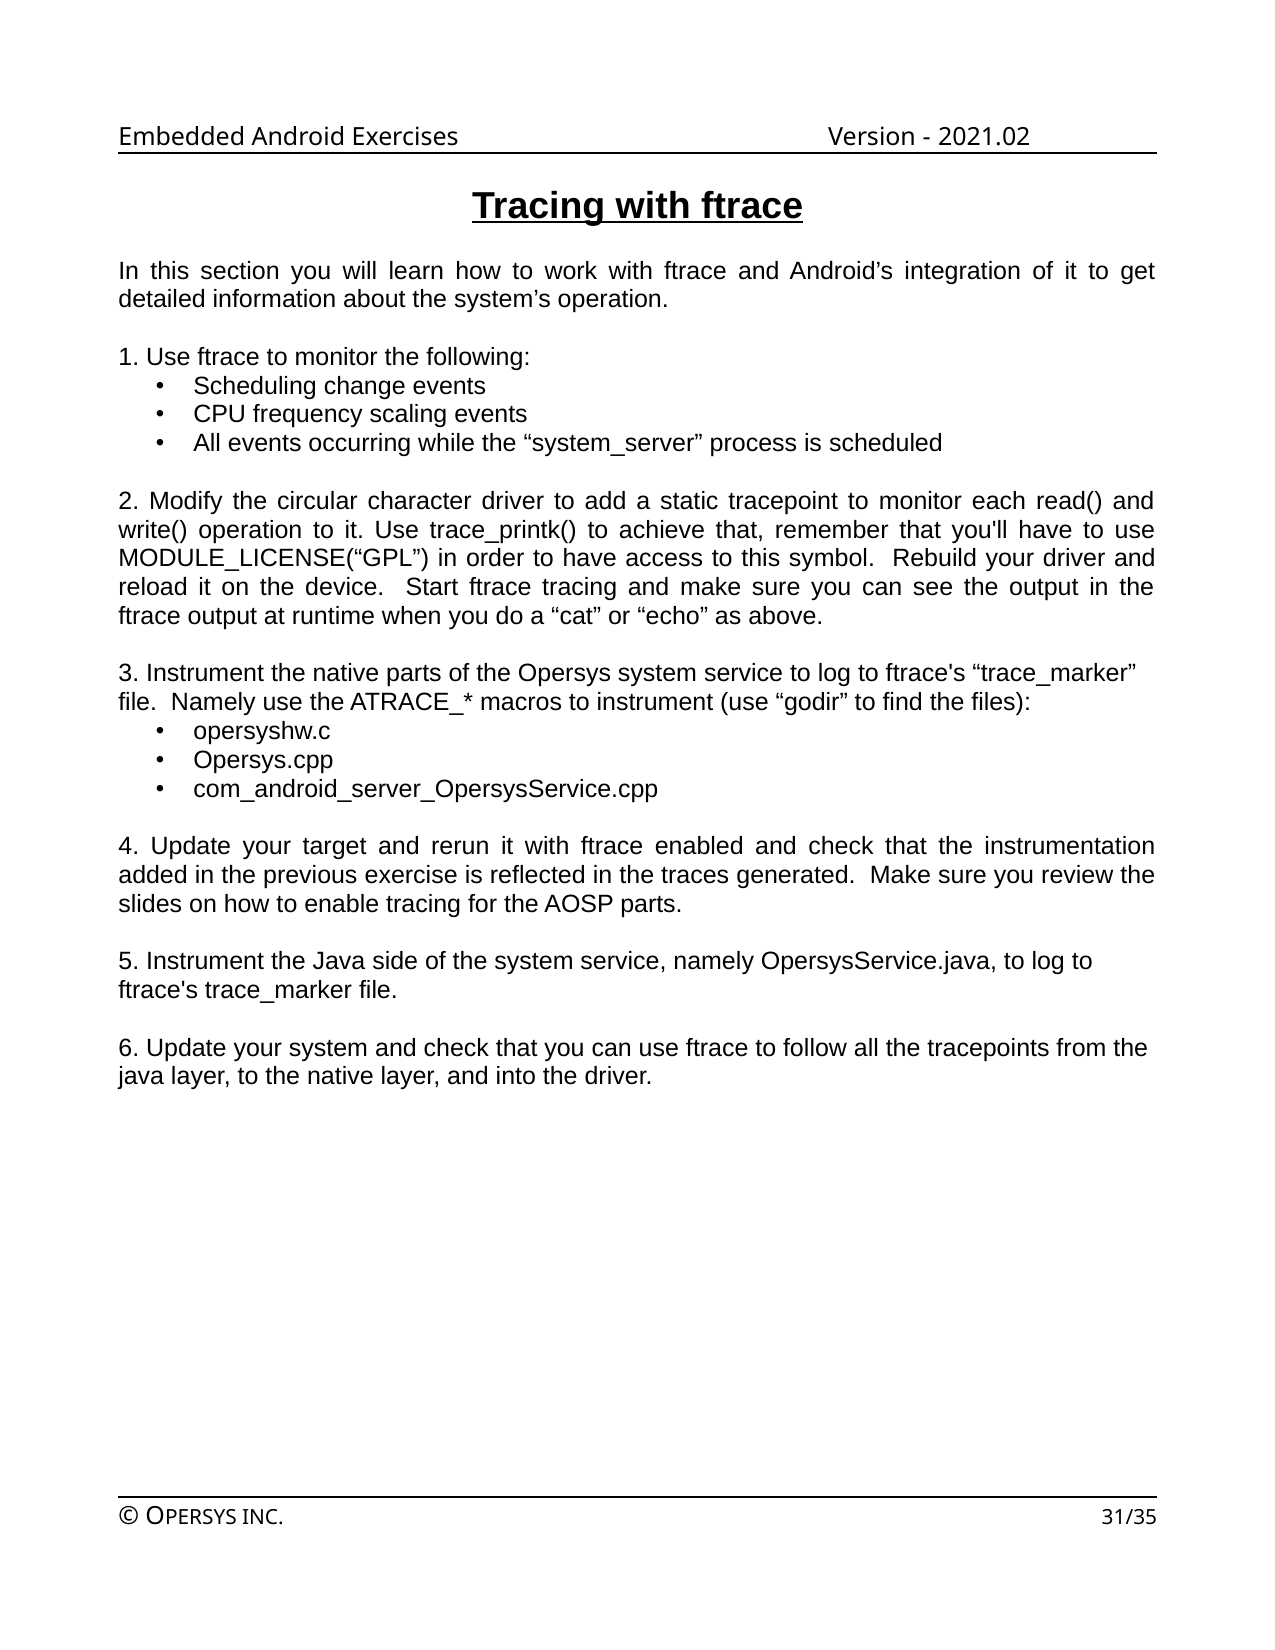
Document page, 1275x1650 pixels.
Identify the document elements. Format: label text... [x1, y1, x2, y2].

list opersyshw.c [156, 716, 1157, 745]
list com_android_server_OpersysService.cpp [156, 774, 1157, 802]
list CPU frequency scaling events [156, 399, 1157, 428]
text 4. Update your target and rerun it with ftrace enabled and check that the instrumentation added in the previous exercise is reflected in the traces generated. Make sure you review the slides on how to enable tracing for the AOSP parts. [118, 831, 1157, 917]
text 1. Use ftrace to monitor the following: [118, 342, 1157, 371]
list Scheduling change events [156, 371, 1157, 399]
text Tracing with ftrace [118, 184, 1157, 227]
text 3. Instrument the native parts of the Opersys system service to log to ftrace's “trace_marker” file. Namely use the ATRACE_* macros to instrument (use “godir” to find the files): [118, 658, 1157, 716]
list All events occurring while the “system_server” process is scheduled [156, 428, 1157, 457]
text 2. Modify the circular character driver to add a static tracepoint to monitor each read() and write() operation to it. Use trace_printk() to achieve that, remember that you'll have to use MODULE_LICENSE(“GPL”) in order to have access to this symbol. Rebuild your driver and reload it on the device. Start ftrace tracing and make sure you can see the output in the ftrace output at runtime when you do a “cat” or “echo” as above. [118, 486, 1157, 630]
text 5. Instrument the Java side of the system service, namely OpersysService.java, to log to ftrace's trace_marker file. [118, 946, 1157, 1004]
text 6. Update your system and check that you can use ftrace to follow all the tracepoints from the java layer, to the native layer, and into the driver. [118, 1032, 1157, 1090]
list Opersys.cpp [156, 745, 1157, 774]
text In this section you will learn how to work with ftrace and Android’s integration of it to get detailed information about the system’s operation. [118, 256, 1157, 313]
